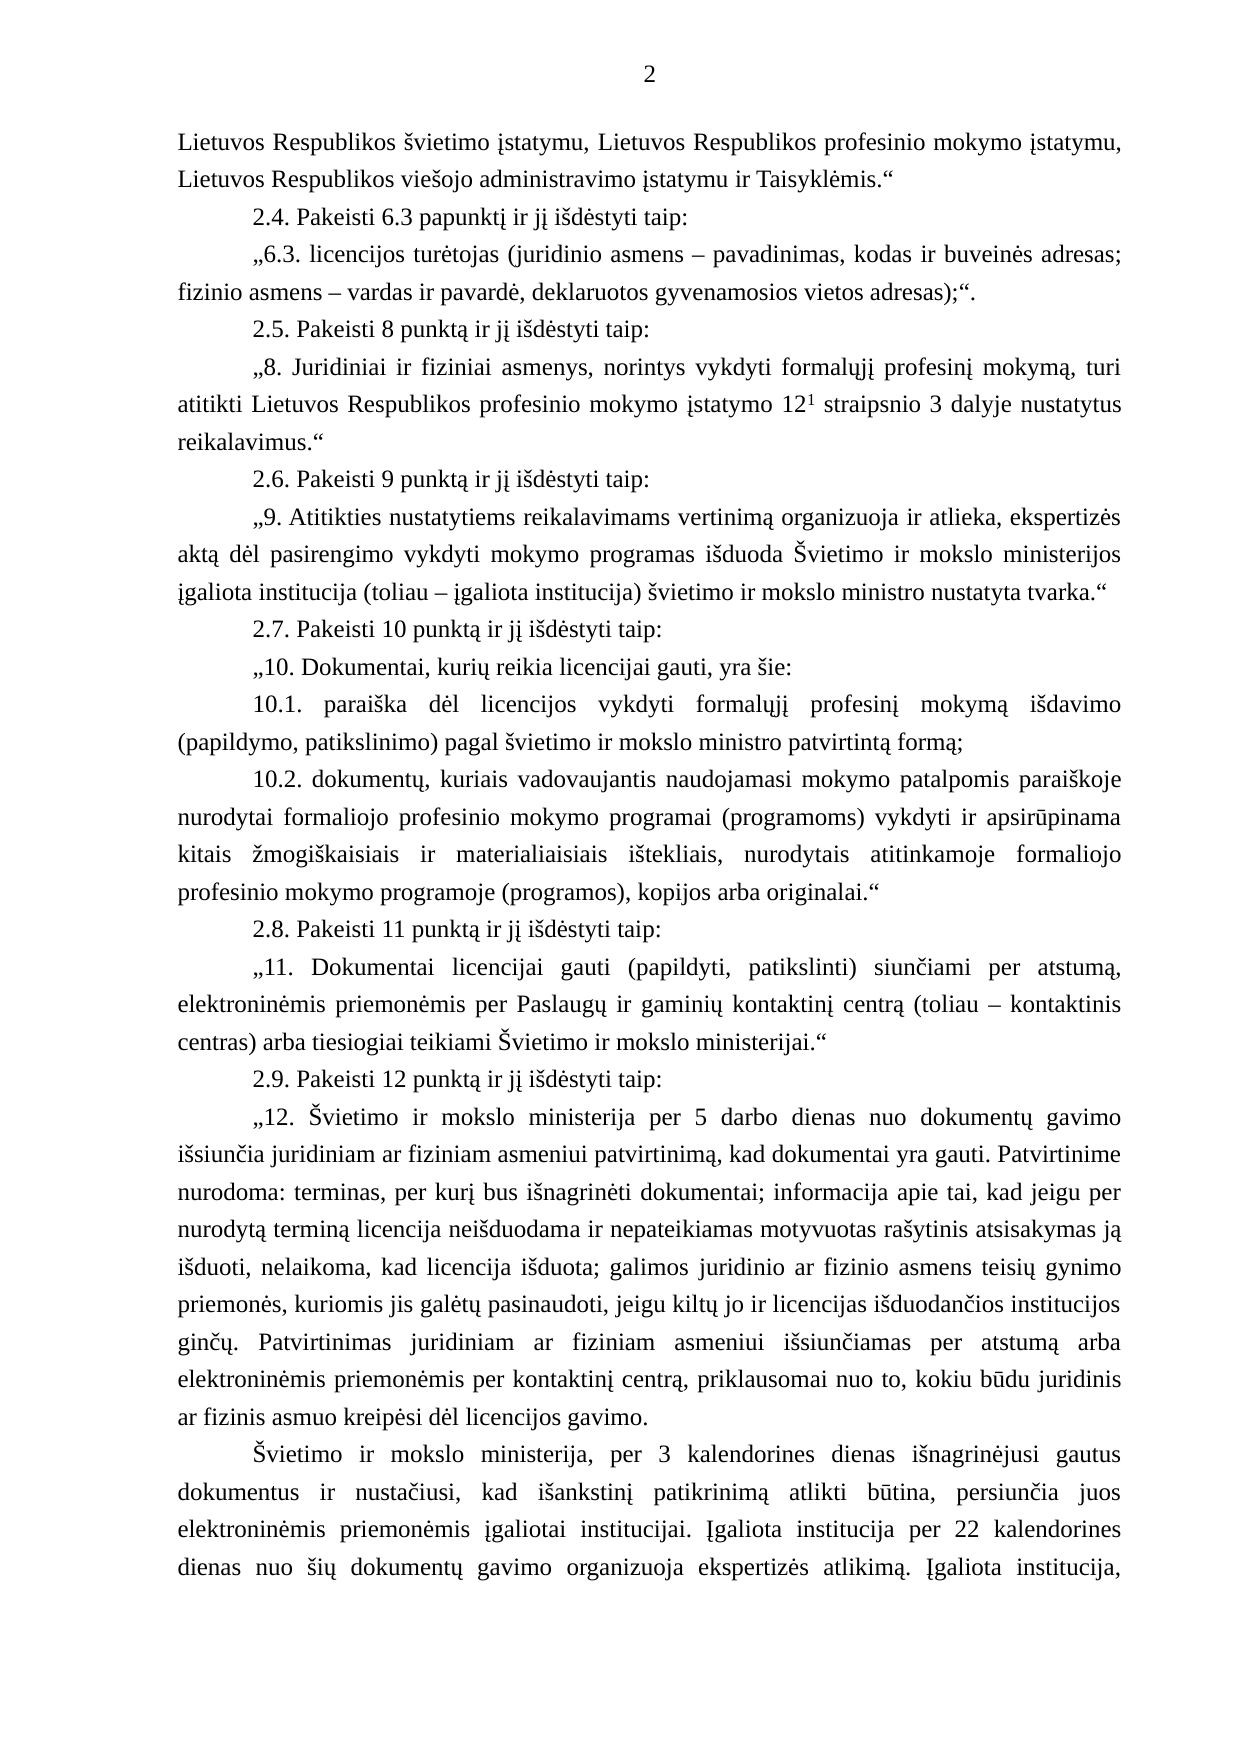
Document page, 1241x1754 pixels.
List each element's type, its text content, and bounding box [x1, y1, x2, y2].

text „9. Atitikties nustatytiems reikalavimams vertinimą organizuoja ir atlieka, ekspertizės aktą dėl pasirengimo vykdyti mokymo programas išduoda Švietimo ir mokslo ministerijos įgaliota institucija (toliau – įgaliota institucija) švietimo ir mokslo ministro nustatyta tvarka.“ [177, 493, 1122, 606]
text „11. Dokumentai licencijai gauti (papildyti, patikslinti) siunčiami per atstumą, elektroninėmis priemonėmis per Paslaugų ir gaminių kontaktinį centrą (toliau – kontaktinis centras) arba tiesiogiai teikiami Švietimo ir mokslo ministerijai.“ [177, 943, 1122, 1056]
text „10. Dokumentai, kurių reikia licencijai gauti, yra šie: [177, 643, 1122, 681]
text 2.5. Pakeisti 8 punktą ir jį išdėstyti taip: [177, 306, 1122, 343]
text 2.6. Pakeisti 9 punktą ir jį išdėstyti taip: [177, 456, 1122, 493]
text Lietuvos Respublikos švietimo įstatymu, Lietuvos Respublikos profesinio mokymo įstatymu, Lietuvos Respublikos viešojo administravimo įstatymu ir Taisyklėmis.“ [177, 118, 1122, 193]
text 2.8. Pakeisti 11 punktą ir jį išdėstyti taip: [177, 906, 1122, 943]
text Švietimo ir mokslo ministerija, per 3 kalendorines dienas išnagrinėjusi gautus dokumentus ir nustačiusi, kad išankstinį patikrinimą atlikti būtina, persiunčia juos elektroninėmis priemonėmis įgaliotai institucijai. Įgaliota institucija per 22 kalendorines dienas nuo šių dokumentų gavimo organizuoja ekspertizės atlikimą. Įgaliota institucija, [177, 1431, 1122, 1581]
text 10.2. dokumentų, kuriais vadovaujantis naudojamasi mokymo patalpomis paraiškoje nurodytai formaliojo profesinio mokymo programai (programoms) vykdyti ir apsirūpinama kitais žmogiškaisiais ir materialiaisiais ištekliais, nurodytais atitinkamoje formaliojo profesinio mokymo programoje (programos), kopijos arba originalai.“ [177, 756, 1122, 906]
text 2.4. Pakeisti 6.3 papunktį ir jį išdėstyti taip: [177, 193, 1122, 231]
text „8. Juridiniai ir fiziniai asmenys, norintys vykdyti formalųjį profesinį mokymą, turi atitikti Lietuvos Respublikos profesinio mokymo įstatymo 121 straipsnio 3 dalyje nustatytus reikalavimus.“ [177, 343, 1122, 456]
text „6.3. licencijos turėtojas (juridinio asmens – pavadinimas, kodas ir buveinės adresas; fizinio asmens – vardas ir pavardė, deklaruotos gyvenamosios vietos adresas);“. [177, 231, 1122, 306]
text 2.7. Pakeisti 10 punktą ir jį išdėstyti taip: [177, 606, 1122, 643]
text 2.9. Pakeisti 12 punktą ir jį išdėstyti taip: [177, 1056, 1122, 1093]
text „12. Švietimo ir mokslo ministerija per 5 darbo dienas nuo dokumentų gavimo išsiunčia juridiniam ar fiziniam asmeniui patvirtinimą, kad dokumentai yra gauti. Patvirtinime nurodoma: terminas, per kurį bus išnagrinėti dokumentai; informacija apie tai, kad jeigu per nurodytą terminą licencija neišduodama ir nepateikiamas motyvuotas rašytinis atsisakymas ją išduoti, nelaikoma, kad licencija išduota; galimos juridinio ar fizinio asmens teisių gynimo priemonės, kuriomis jis galėtų pasinaudoti, jeigu kiltų jo ir licencijas išduodančios institucijos ginčų. Patvirtinimas juridiniam ar fiziniam asmeniui išsiunčiamas per atstumą arba elektroninėmis priemonėmis per kontaktinį centrą, priklausomai nuo to, kokiu būdu juridinis ar fizinis asmuo kreipėsi dėl licencijos gavimo. [177, 1093, 1122, 1431]
text 10.1. paraiška dėl licencijos vykdyti formalųjį profesinį mokymą išdavimo (papildymo, patikslinimo) pagal švietimo ir mokslo ministro patvirtintą formą; [177, 681, 1122, 756]
